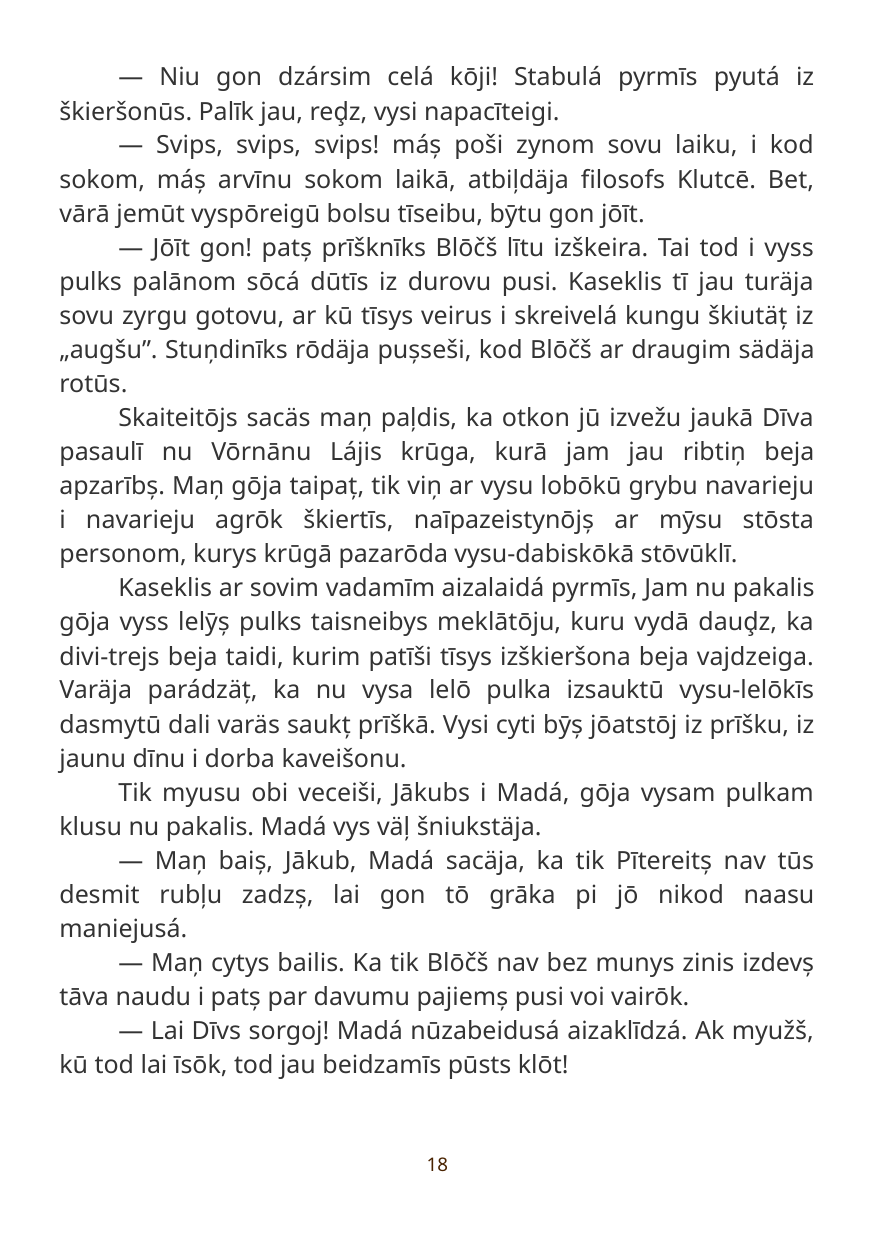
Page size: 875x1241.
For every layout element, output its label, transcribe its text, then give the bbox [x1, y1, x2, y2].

text — Svips, svips, svips! máș poši zynom sovu laiku, i kod sokom, máș arvīnu sokom laikā, atbiļdäja filosofs Klutcē. Bet, vārā jemūt vyspōreigū bolsu tīseibu, bȳtu gon jōīt. [59, 127, 815, 229]
text Tik myusu obi veceiši, Jākubs i Madá, gōja vysam pulkam klusu nu pakalis. Madá vys väļ šniukstäja. [59, 774, 815, 842]
text — Lai Dīvs sorgoj! Madá nūzabeidusá aizaklīdzá. Ak myužš, kū tod lai īsōk, tod jau beidzamīs pūsts klōt! [59, 1013, 815, 1081]
text — Maņ baiș, Jākub, Madá sacäja, ka tik Pītereitș nav tūs desmit rubļu zadzș, lai gon tō grāka pi jō nikod naasu maniejusá. [59, 842, 815, 945]
text — Niu gon dzársim celá kōji! Stabulá pyrmīs pyutá iz škieršonūs. Palīk jau, reḑz, vysi napacīteigi. [59, 59, 815, 127]
text — Jōīt gon! patș prīšknīks Blōčš lītu izškeira. Tai tod i vyss pulks palānom sōcá dūtīs iz durovu pusi. Kaseklis tī jau turäja sovu zyrgu gotovu, ar kū tīsys veirus i skreivelá kungu škiutäț iz „augšu”. Stuņdinīks rōdäja pușseši, kod Blōčš ar draugim sädäja rotūs. [59, 229, 815, 400]
text Kaseklis ar sovim vadamīm aizalaidá pyrmīs, Jam nu pakalis gōja vyss lelȳș pulks taisneibys meklātōju, kuru vydā dauḑz, ka divi-trejs beja taidi, kurim patīši tīsys izškieršona beja vajdzeiga. Varäja parádzäț, ka nu vysa lelō pulka izsauktū vysu-lelōkīs dasmytū dali varäs saukț prīškā. Vysi cyti bȳș jōatstōj iz prīšku, iz jaunu dīnu i dorba kaveišonu. [59, 570, 815, 774]
text — Maņ cytys bailis. Ka tik Blōčš nav bez munys zinis izdevș tāva naudu i patș par davumu pajiemș pusi voi vairōk. [59, 945, 815, 1013]
text Skaiteitōjs sacäs maņ paļdis, ka otkon jū izvežu jaukā Dīva pasaulī nu Vōrnānu Lájis krūga, kurā jam jau ribtiņ beja apzarībș. Maņ gōja taipaț, tik viņ ar vysu lobōkū grybu navarieju i navarieju agrōk škiertīs, naīpazeistynōjș ar mȳsu stōsta personom, kurys krūgā pazarōda vysu-dabiskōkā stōvūklī. [59, 400, 815, 570]
